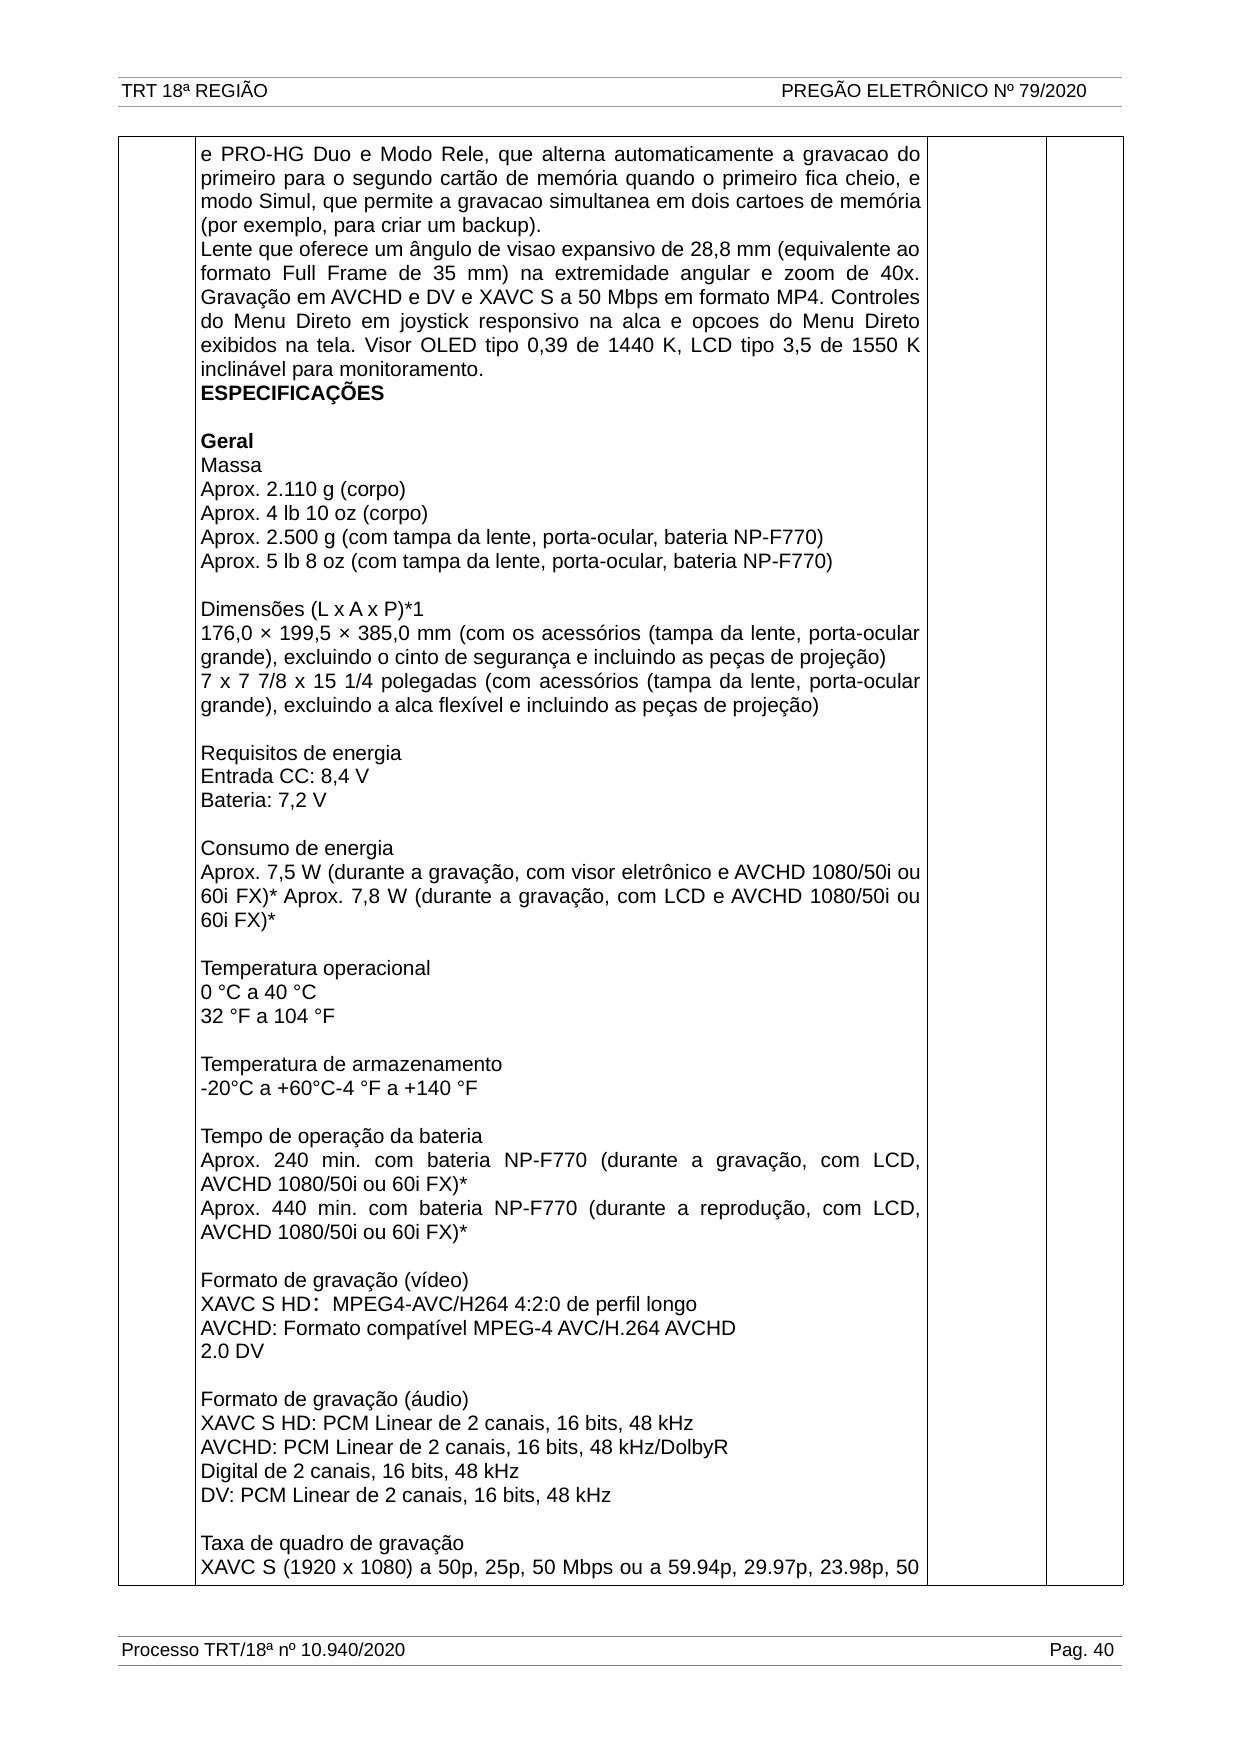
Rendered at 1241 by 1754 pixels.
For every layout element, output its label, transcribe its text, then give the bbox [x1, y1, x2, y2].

table_cell e PRO-HG Duo e Modo Rele, que alterna automaticamente a gravacao do primeiro para o segundo cartão de memória quando o primeiro fica cheio, e modo Simul, que permite a gravacao simultanea em dois cartoes de memória (por exemplo, para criar um backup). Lente que oferece um ângulo de visao expansivo de 28,8 mm (equivalente ao formato Full Frame de 35 mm) na extremidade angular e zoom de 40x. Gravação em AVCHD e DV e XAVC S a 50 Mbps em formato MP4. Controles do Menu Direto em joystick responsivo na alca e opcoes do Menu Direto exibidos na tela. Visor OLED tipo 0,39 de 1440 K, LCD tipo 3,5 de 1550 K inclinável para monitoramento. ESPECIFICAÇÕES Geral Massa Aprox. 2.110 g (corpo) Aprox. 4 lb 10 oz (corpo) Aprox. 2.500 g (com tampa da lente, porta-ocular, bateria NP-F770) Aprox. 5 lb 8 oz (com tampa da lente, porta-ocular, bateria NP-F770) Dimensões (L x A x P)*1 176,0 × 199,5 × 385,0 mm (com os acessórios (tampa da lente, porta-ocular grande), excluindo o cinto de segurança e incluindo as peças de projeção) 7 x 7 7/8 x 15 1/4 polegadas (com acessórios (tampa da lente, porta-ocular grande), excluindo a alca flexível e incluindo as peças de projeção) Requisitos de energia Entrada CC: 8,4 V Bateria: 7,2 V Consumo de energia Aprox. 7,5 W (durante a gravação, com visor eletrônico e AVCHD 1080/50i ou 60i FX)* Aprox. 7,8 W (durante a gravação, com LCD e AVCHD 1080/50i ou 60i FX)* Temperatura operacional 0 °C a 40 °C 32 °F a 104 °F Temperatura de armazenamento -20°C a +60°C-4 °F a +140 °F Tempo de operação da bateria Aprox. 240 min. com bateria NP-F770 (durante a gravação, com LCD, AVCHD 1080/50i ou 60i FX)* Aprox. 440 min. com bateria NP-F770 (durante a reprodução, com LCD, AVCHD 1080/50i ou 60i FX)* Formato de gravação (vídeo) XAVC S HD：MPEG4-AVC/H264 4:2:0 de perfil longo AVCHD: Formato compatível MPEG-4 AVC/H.264 AVCHD 2.0 DV Formato de gravação (áudio) XAVC S HD: PCM Linear de 2 canais, 16 bits, 48 kHz AVCHD: PCM Linear de 2 canais, 16 bits, 48 kHz/DolbyR Digital de 2 canais, 16 bits, 48 kHz DV: PCM Linear de 2 canais, 16 bits, 48 kHz Taxa de quadro de gravação XAVC S (1920 x 1080) a 50p, 25p, 50 Mbps ou a 59.94p, 29.97p, 23.98p, 50 [196, 137, 927, 1584]
table_cell [928, 137, 1046, 1584]
table_cell [119, 137, 195, 1584]
table_cell [1047, 137, 1123, 1584]
